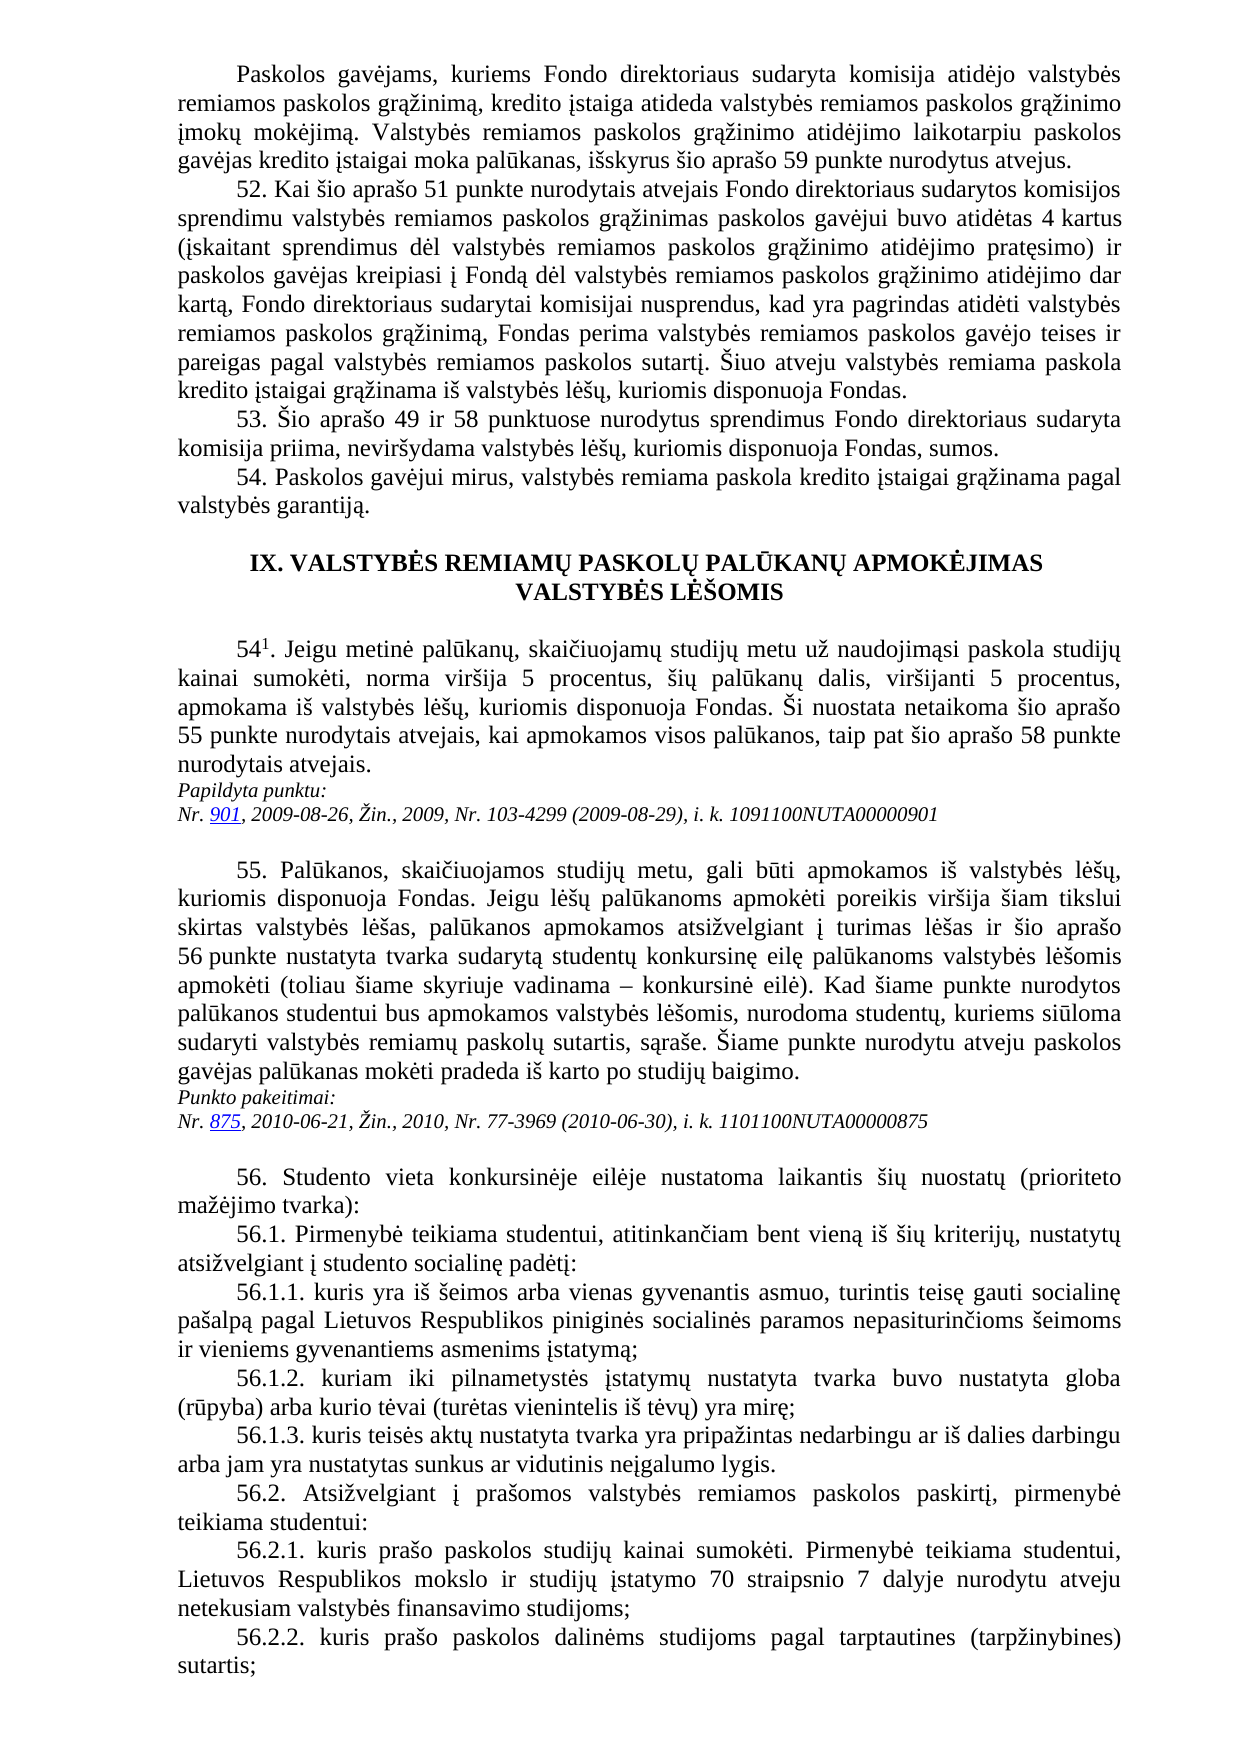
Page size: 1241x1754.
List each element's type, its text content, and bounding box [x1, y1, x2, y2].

text Nr. 875, 2010-06-21, Žin., 2010, Nr. 77-3969 (2010-06-30), i. k. 1101100NUTA00000875 [177, 1109, 1122, 1133]
text 56.1.1. kuris yra iš šeimos arba vienas gyvenantis asmuo, turintis teisę gauti socialinę pašalpą pagal Lietuvos Respublikos piniginės socialinės paramos nepasiturinčioms šeimoms ir vieniems gyvenantiems asmenims įstatymą; [177, 1277, 1122, 1363]
text IX. VALSTYBĖS REMIAMŲ PASKOLŲ PALŪKANŲ APMOKĖJIMAS [177, 548, 1122, 577]
text 56.1. Pirmenybė teikiama studentui, atitinkančiam bent vieną iš šių kriterijų, nustatytų atsižvelgiant į studento socialinę padėtį: [177, 1219, 1122, 1277]
text 541. Jeigu metinė palūkanų, skaičiuojamų studijų metu už naudojimąsi paskola studijų kainai sumokėti, norma viršija 5 procentus, šių palūkanų dalis, viršijanti 5 procentus, apmokama iš valstybės lėšų, kuriomis disponuoja Fondas. Ši nuostata netaikoma šio aprašo 55 punkte nurodytais atvejais, kai apmokamos visos palūkanos, taip pat šio aprašo 58 punkte nurodytais atvejais. [177, 634, 1122, 778]
text Paskolos gavėjams, kuriems Fondo direktoriaus sudaryta komisija atidėjo valstybės remiamos paskolos grąžinimą, kredito įstaiga atideda valstybės remiamos paskolos grąžinimo įmokų mokėjimą. Valstybės remiamos paskolos grąžinimo atidėjimo laikotarpiu paskolos gavėjas kredito įstaigai moka palūkanas, išskyrus šio aprašo 59 punkte nurodytus atvejus. [177, 59, 1122, 174]
text Papildyta punktu: [177, 778, 1122, 802]
text VALSTYBĖS LĖŠOMIS [177, 577, 1122, 605]
text 53. Šio aprašo 49 ir 58 punktuose nurodytus sprendimus Fondo direktoriaus sudaryta komisija priima, neviršydama valstybės lėšų, kuriomis disponuoja Fondas, sumos. [177, 404, 1122, 462]
text 56.2.1. kuris prašo paskolos studijų kainai sumokėti. Pirmenybė teikiama studentui, Lietuvos Respublikos mokslo ir studijų įstatymo 70 straipsnio 7 dalyje nurodytu atveju netekusiam valstybės finansavimo studijoms; [177, 1535, 1122, 1622]
text 52. Kai šio aprašo 51 punkte nurodytais atvejais Fondo direktoriaus sudarytos komisijos sprendimu valstybės remiamos paskolos grąžinimas paskolos gavėjui buvo atidėtas 4 kartus (įskaitant sprendimus dėl valstybės remiamos paskolos grąžinimo atidėjimo pratęsimo) ir paskolos gavėjas kreipiasi į Fondą dėl valstybės remiamos paskolos grąžinimo atidėjimo dar kartą, Fondo direktoriaus sudarytai komisijai nusprendus, kad yra pagrindas atidėti valstybės remiamos paskolos grąžinimą, Fondas perima valstybės remiamos paskolos gavėjo teises ir pareigas pagal valstybės remiamos paskolos sutartį. Šiuo atveju valstybės remiama paskola kredito įstaigai grąžinama iš valstybės lėšų, kuriomis disponuoja Fondas. [177, 174, 1122, 404]
text 56. Studento vieta konkursinėje eilėje nustatoma laikantis šių nuostatų (prioriteto mažėjimo tvarka): [177, 1162, 1122, 1219]
text 56.2. Atsižvelgiant į prašomos valstybės remiamos paskolos paskirtį, pirmenybė teikiama studentui: [177, 1478, 1122, 1535]
text Nr. 901, 2009-08-26, Žin., 2009, Nr. 103-4299 (2009-08-29), i. k. 1091100NUTA00000901 [177, 802, 1122, 826]
text Punkto pakeitimai: [177, 1085, 1122, 1109]
text 56.2.2. kuris prašo paskolos dalinėms studijoms pagal tarptautines (tarpžinybines) sutartis; [177, 1622, 1122, 1679]
text 54. Paskolos gavėjui mirus, valstybės remiama paskola kredito įstaigai grąžinama pagal valstybės garantiją. [177, 462, 1122, 519]
text 55. Palūkanos, skaičiuojamos studijų metu, gali būti apmokamos iš valstybės lėšų, kuriomis disponuoja Fondas. Jeigu lėšų palūkanoms apmokėti poreikis viršija šiam tikslui skirtas valstybės lėšas, palūkanos apmokamos atsižvelgiant į turimas lėšas ir šio aprašo 56 punkte nustatyta tvarka sudarytą studentų konkursinę eilę palūkanoms valstybės lėšomis apmokėti (toliau šiame skyriuje vadinama – konkursinė eilė). Kad šiame punkte nurodytos palūkanos studentui bus apmokamos valstybės lėšomis, nurodoma studentų, kuriems siūloma sudaryti valstybės remiamų paskolų sutartis, sąraše. Šiame punkte nurodytu atveju paskolos gavėjas palūkanas mokėti pradeda iš karto po studijų baigimo. [177, 855, 1122, 1085]
text 56.1.3. kuris teisės aktų nustatyta tvarka yra pripažintas nedarbingu ar iš dalies darbingu arba jam yra nustatytas sunkus ar vidutinis neįgalumo lygis. [177, 1420, 1122, 1478]
text 56.1.2. kuriam iki pilnametystės įstatymų nustatyta tvarka buvo nustatyta globa (rūpyba) arba kurio tėvai (turėtas vienintelis iš tėvų) yra mirę; [177, 1363, 1122, 1420]
